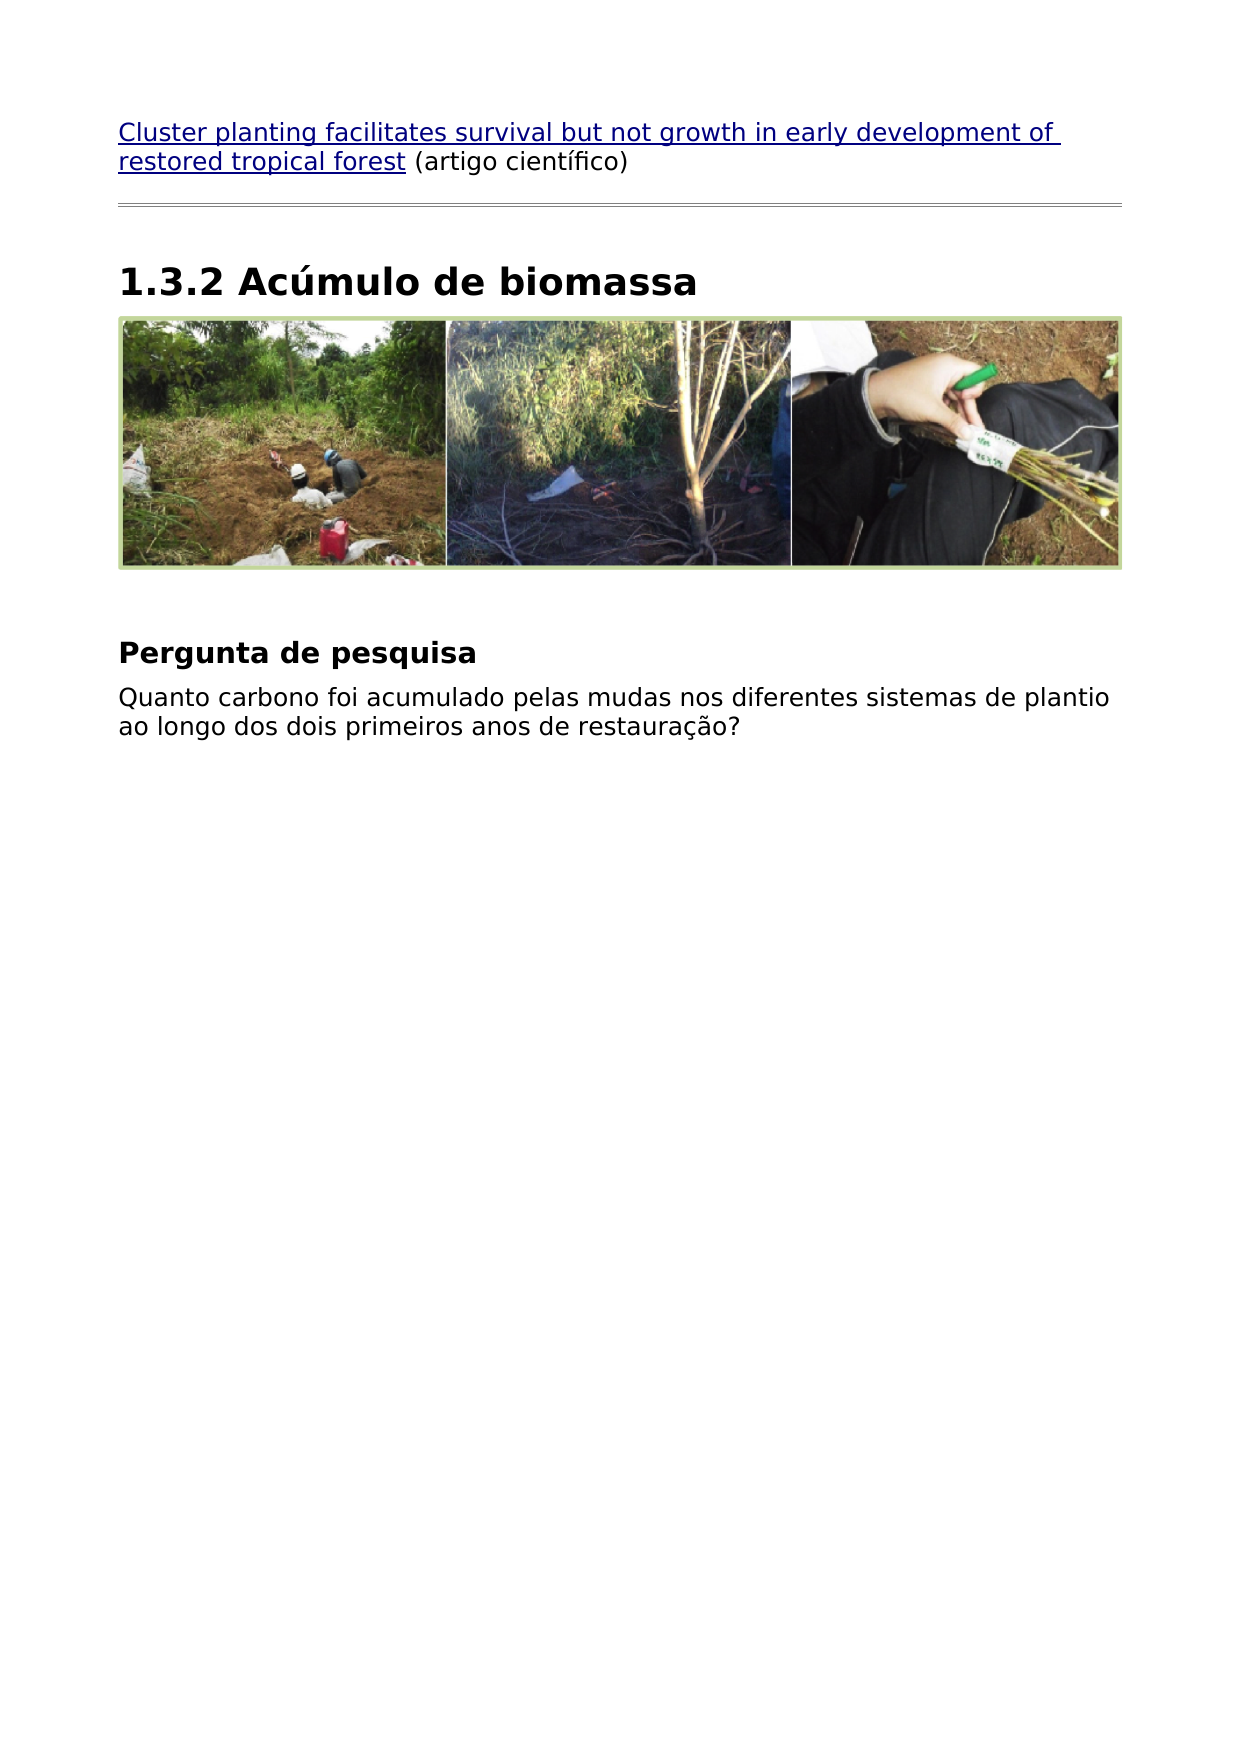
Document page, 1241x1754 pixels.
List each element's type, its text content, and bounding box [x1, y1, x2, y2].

text Cluster planting facilitates survival but not growth in early development of restored tropical forest (artigo científico) [118, 118, 1122, 176]
picture [118, 316, 1123, 570]
subtitle 1.3.2 Acúmulo de biomassa [118, 260, 1122, 304]
text Quanto carbono foi acumulado pelas mudas nos diferentes sistemas de plantio ao longo dos dois primeiros anos de restauração? [118, 683, 1122, 741]
subtitle Pergunta de pesquisa [118, 636, 1122, 670]
